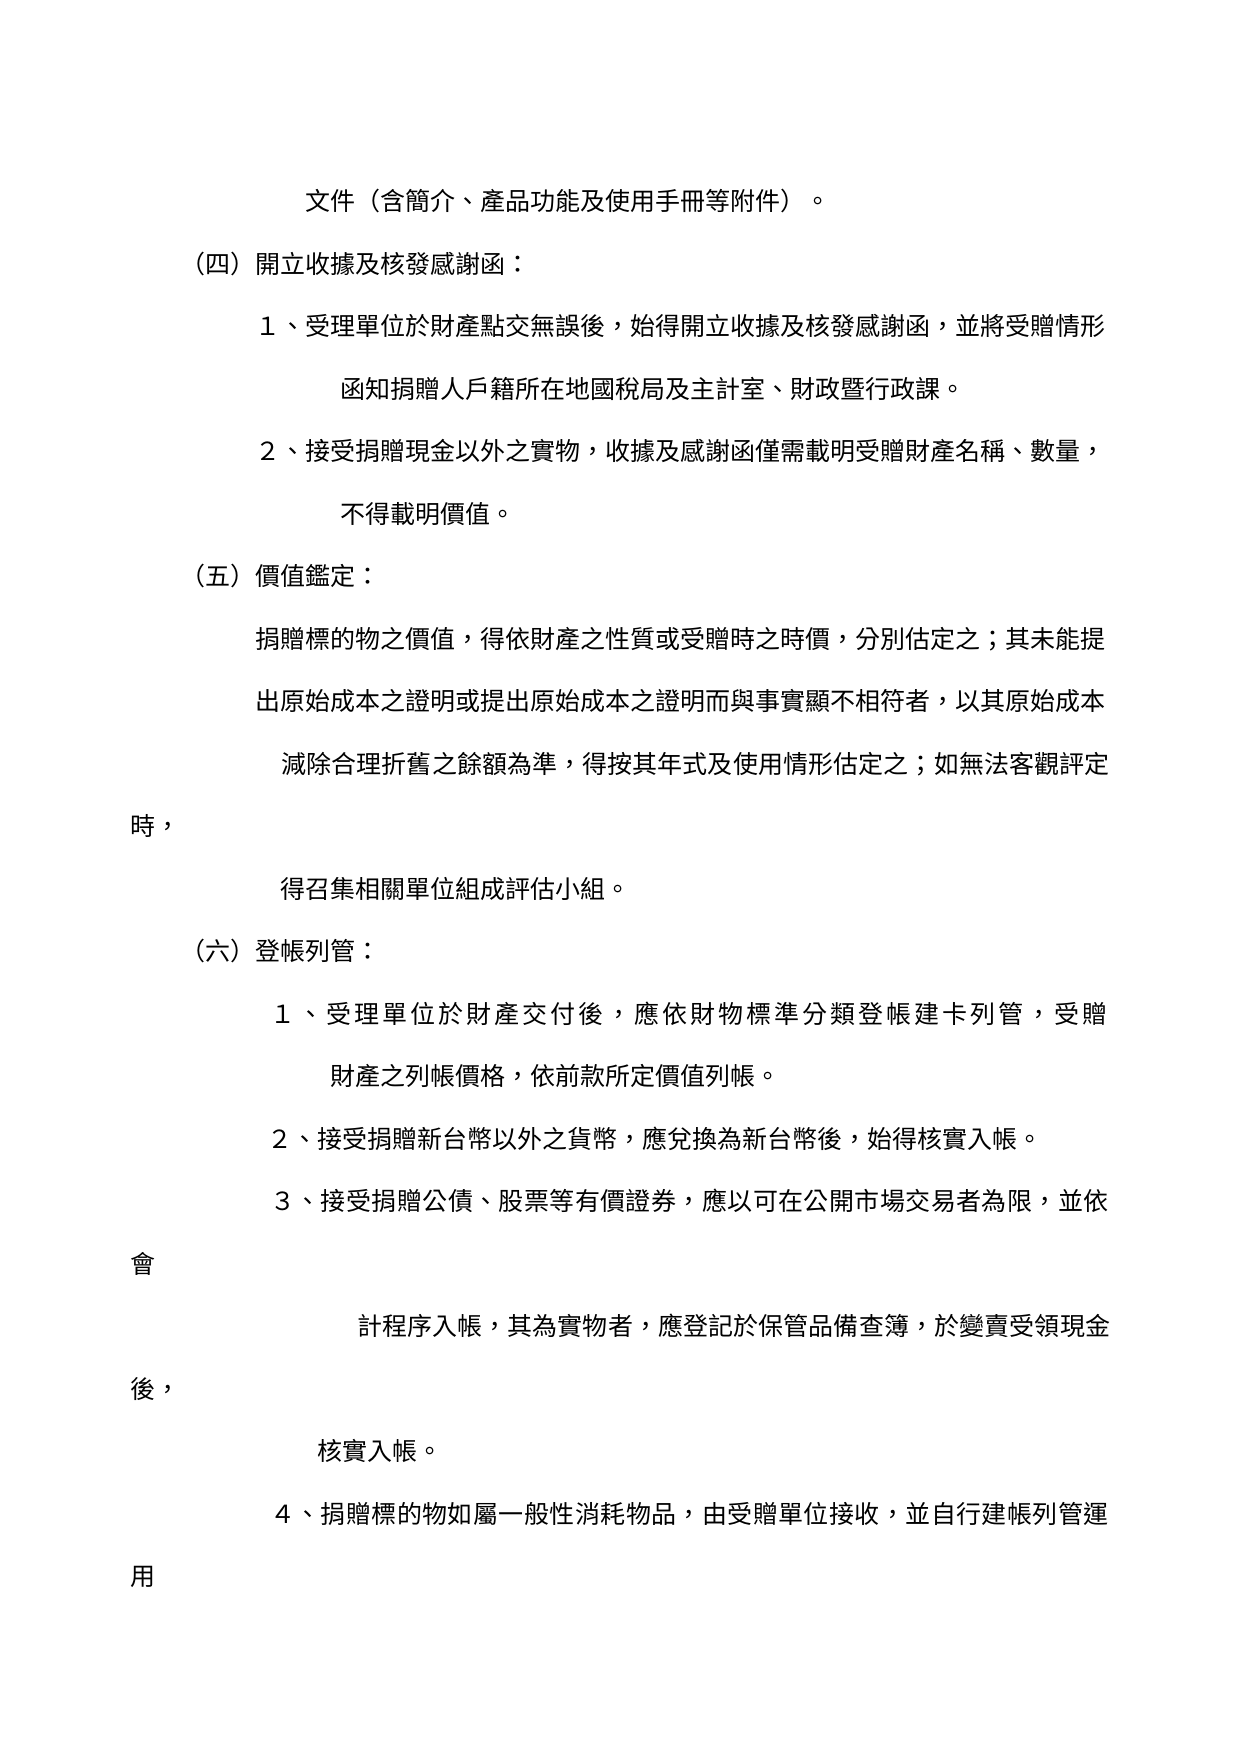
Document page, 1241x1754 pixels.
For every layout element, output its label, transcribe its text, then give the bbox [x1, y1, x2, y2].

text ４、捐贈標的物如屬一般性消耗物品，由受贈單位接收，並自行建帳列管運用 [130, 1471, 1110, 1596]
text 計程序入帳，其為實物者，應登記於保管品備查簿，於變賣受領現金後， [130, 1283, 1110, 1408]
text ３、接受捐贈公債、股票等有價證券，應以可在公開市場交易者為限，並依會 [130, 1158, 1110, 1283]
text ２、接受捐贈現金以外之實物，收據及感謝函僅需載明受贈財產名稱、數量， [130, 408, 1110, 471]
text 文件（含簡介、產品功能及使用手冊等附件）。 [130, 158, 1110, 221]
text 不得載明價值。 [130, 471, 1110, 533]
text 捐贈標的物之價值，得依財產之性質或受贈時之時價，分別估定之；其未能提 [130, 596, 1110, 658]
text （五）價值鑑定： [130, 533, 1110, 596]
text 減除合理折舊之餘額為準，得按其年式及使用情形估定之；如無法客觀評定時， [130, 721, 1110, 846]
text 出原始成本之證明或提出原始成本之證明而與事實顯不相符者，以其原始成本 [130, 658, 1110, 721]
text 核實入帳。 [130, 1408, 1110, 1471]
text １、受理單位於財產點交無誤後，始得開立收據及核發感謝函，並將受贈情形 [130, 283, 1110, 346]
text 得召集相關單位組成評估小組。 [130, 846, 1110, 908]
text （四）開立收據及核發感謝函： [130, 221, 1110, 283]
text １、受理單位於財產交付後，應依財物標準分類登帳建卡列管，受贈 財產之列帳價格，依前款所定價值列帳。 [130, 971, 1110, 1096]
text ２、接受捐贈新台幣以外之貨幣，應兌換為新台幣後，始得核實入帳。 [130, 1096, 1110, 1158]
text （六）登帳列管： [130, 908, 1110, 971]
text 函知捐贈人戶籍所在地國稅局及主計室、財政暨行政課。 [130, 346, 1110, 408]
